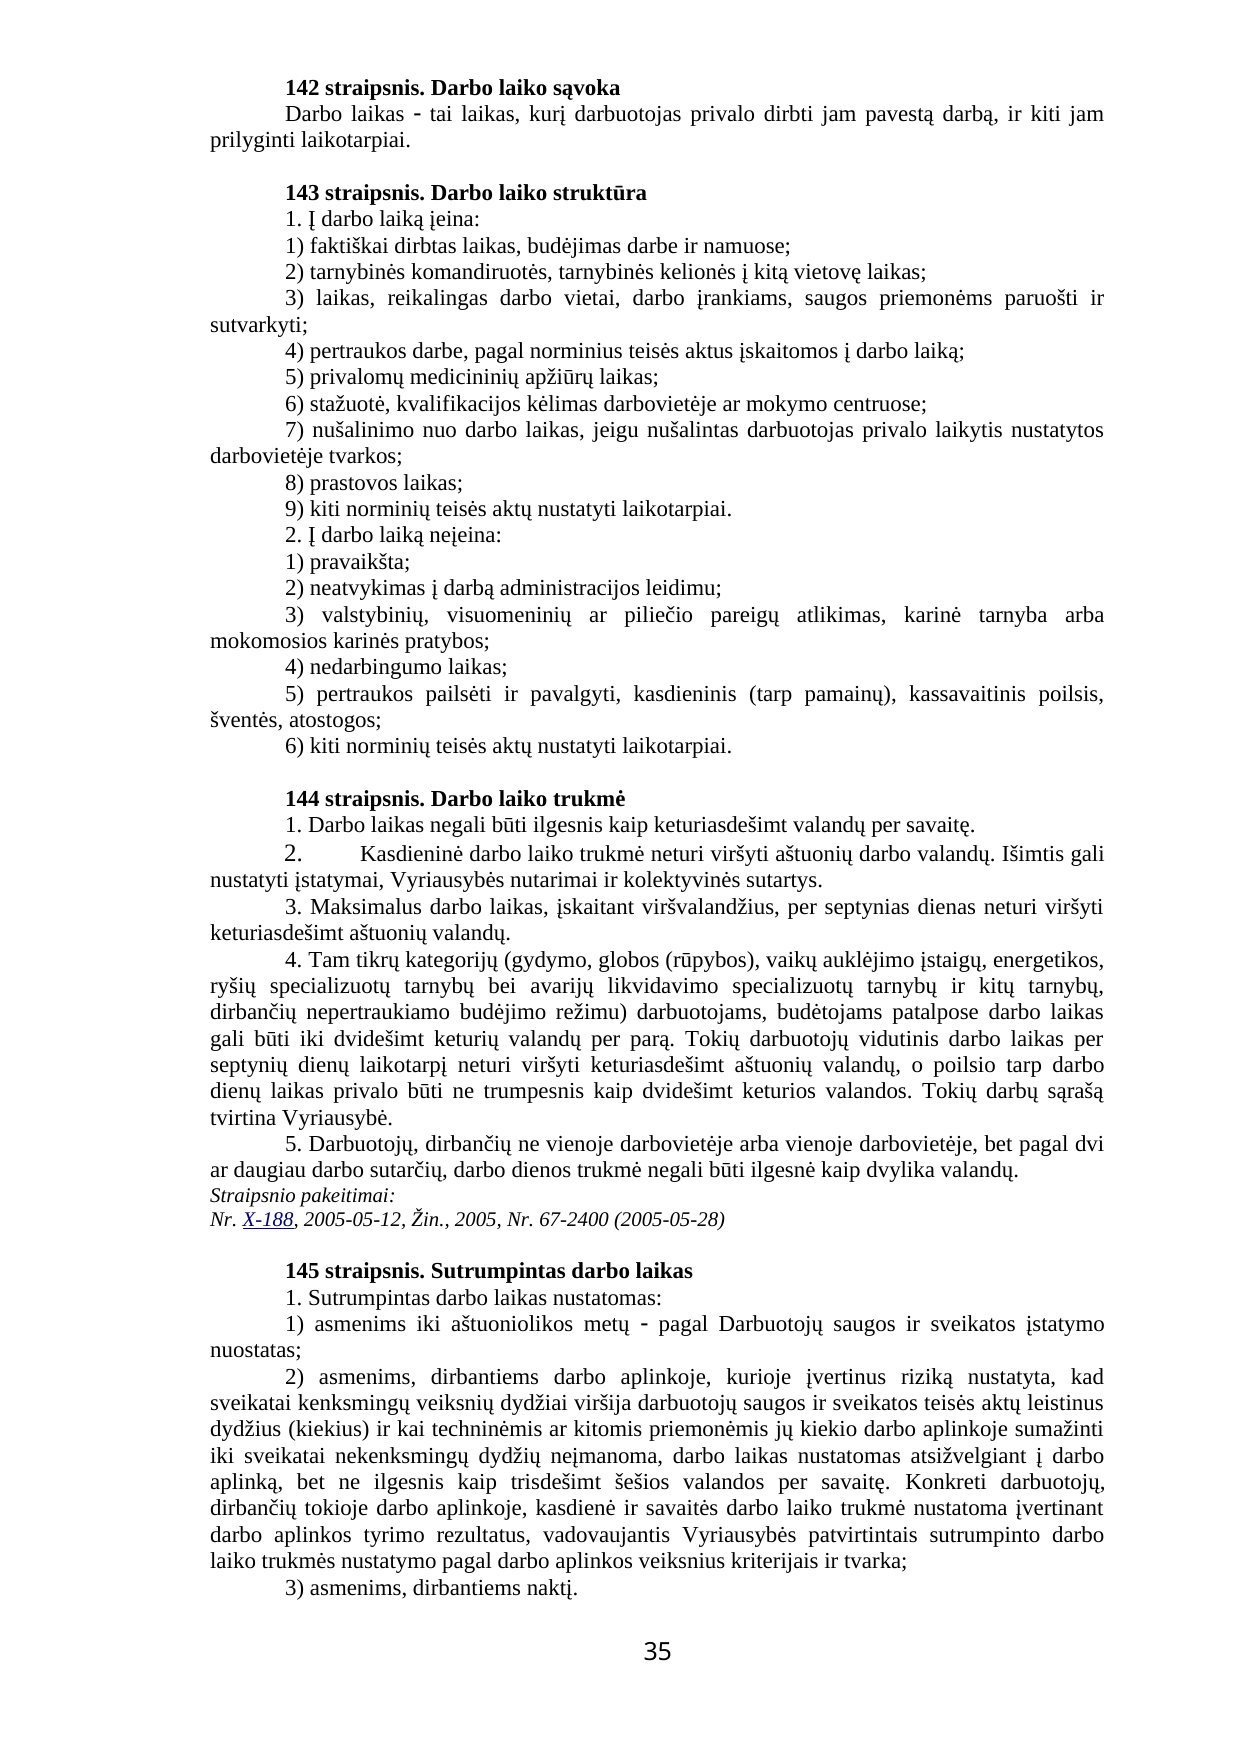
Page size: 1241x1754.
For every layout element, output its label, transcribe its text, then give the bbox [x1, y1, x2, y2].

list Kasdieninė darbo laiko trukmė neturi viršyti aštuonių darbo valandų. Išimtis gali nustatyti įstatymai, Vyriausybės nutarimai ir kolektyvinės sutartys. [210, 838, 1106, 893]
text 1. Į darbo laiką įeina: [210, 205, 1106, 232]
text 5. Darbuotojų, dirbančių ne vienoje darbovietėje arba vienoje darbovietėje, bet pagal dvi ar daugiau darbo sutarčių, darbo dienos trukmė negali būti ilgesnė kaip dvylika valandų. [210, 1130, 1106, 1183]
text 2) tarnybinės komandiruotės, tarnybinės kelionės į kitą vietovę laikas; [210, 258, 1106, 284]
text 1) pravaikšta; [210, 548, 1106, 574]
text Nr. X-188, 2005-05-12, Žin., 2005, Nr. 67-2400 (2005-05-28) [210, 1207, 1106, 1231]
text 5) pertraukos pailsėti ir pavalgyti, kasdieninis (tarp pamainų), kassavaitinis poilsis, šventės, atostogos; [210, 680, 1106, 732]
text 142 straipsnis. Darbo laiko sąvoka [210, 73, 1106, 100]
text 2) asmenims, dirbantiems darbo aplinkoje, kurioje įvertinus riziką nustatyta, kad sveikatai kenksmingų veiksnių dydžiai viršija darbuotojų saugos ir sveikatos teisės aktų leistinus dydžius (kiekius) ir kai techninėmis ar kitomis priemonėmis jų kiekio darbo aplinkoje sumažinti iki sveikatai nekenksmingų dydžių neįmanoma, darbo laikas nustatomas atsižvelgiant į darbo aplinką, bet ne ilgesnis kaip trisdešimt šešios valandos per savaitę. Konkreti darbuotojų, dirbančių tokioje darbo aplinkoje, kasdienė ir savaitės darbo laiko trukmė nustatoma įvertinant darbo aplinkos tyrimo rezultatus, vadovaujantis Vyriausybės patvirtintais sutrumpinto darbo laiko trukmės nustatymo pagal darbo aplinkos veiksnius kriterijais ir tvarka; [210, 1363, 1106, 1573]
text 1) asmenims iki aštuoniolikos metų  pagal Darbuotojų saugos ir sveikatos įstatymo nuostatas; [210, 1310, 1106, 1363]
text 3. Maksimalus darbo laikas, įskaitant viršvalandžius, per septynias dienas neturi viršyti keturiasdešimt aštuonių valandų. [210, 893, 1106, 946]
text 145 straipsnis. Sutrumpintas darbo laikas [210, 1257, 1106, 1284]
text 143 straipsnis. Darbo laiko struktūra [210, 179, 1106, 205]
text 3) valstybinių, visuomeninių ar piliečio pareigų atlikimas, karinė tarnyba arba mokomosios karinės pratybos; [210, 601, 1106, 653]
text 144 straipsnis. Darbo laiko trukmė [210, 785, 1106, 811]
text 5) privalomų medicininių apžiūrų laikas; [210, 363, 1106, 390]
text 8) prastovos laikas; [210, 469, 1106, 495]
text 7) nušalinimo nuo darbo laikas, jeigu nušalintas darbuotojas privalo laikytis nustatytos darbovietėje tvarkos; [210, 416, 1106, 469]
text 2) neatvykimas į darbą administracijos leidimu; [210, 574, 1106, 601]
text 6) stažuotė, kvalifikacijos kėlimas darbovietėje ar mokymo centruose; [210, 390, 1106, 416]
text 4) pertraukos darbe, pagal norminius teisės aktus įskaitomos į darbo laiką; [210, 337, 1106, 363]
text 1. Darbo laikas negali būti ilgesnis kaip keturiasdešimt valandų per savaitę. [210, 811, 1106, 838]
text 3) asmenims, dirbantiems naktį. [210, 1573, 1106, 1600]
text Straipsnio pakeitimai: [210, 1183, 1106, 1207]
text 1. Sutrumpintas darbo laikas nustatomas: [210, 1284, 1106, 1310]
text 4. Tam tikrų kategorijų (gydymo, globos (rūpybos), vaikų auklėjimo įstaigų, energetikos, ryšių specializuotų tarnybų bei avarijų likvidavimo specializuotų tarnybų ir kitų tarnybų, dirbančių nepertraukiamo budėjimo režimu) darbuotojams, budėtojams patalpose darbo laikas gali būti iki dvidešimt keturių valandų per parą. Tokių darbuotojų vidutinis darbo laikas per septynių dienų laikotarpį neturi viršyti keturiasdešimt aštuonių valandų, o poilsio tarp darbo dienų laikas privalo būti ne trumpesnis kaip dvidešimt keturios valandos. Tokių darbų sąrašą tvirtina Vyriausybė. [210, 946, 1106, 1130]
text 3) laikas, reikalingas darbo vietai, darbo įrankiams, saugos priemonėms paruošti ir sutvarkyti; [210, 284, 1106, 337]
text 2. Į darbo laiką neįeina: [210, 522, 1106, 548]
text 9) kiti norminių teisės aktų nustatyti laikotarpiai. [210, 495, 1106, 522]
text 1) faktiškai dirbtas laikas, budėjimas darbe ir namuose; [210, 232, 1106, 258]
text Darbo laikas  tai laikas, kurį darbuotojas privalo dirbti jam pavestą darbą, ir kiti jam prilyginti laikotarpiai. [210, 100, 1106, 153]
text 6) kiti norminių teisės aktų nustatyti laikotarpiai. [210, 732, 1106, 759]
text 4) nedarbingumo laikas; [210, 653, 1106, 680]
